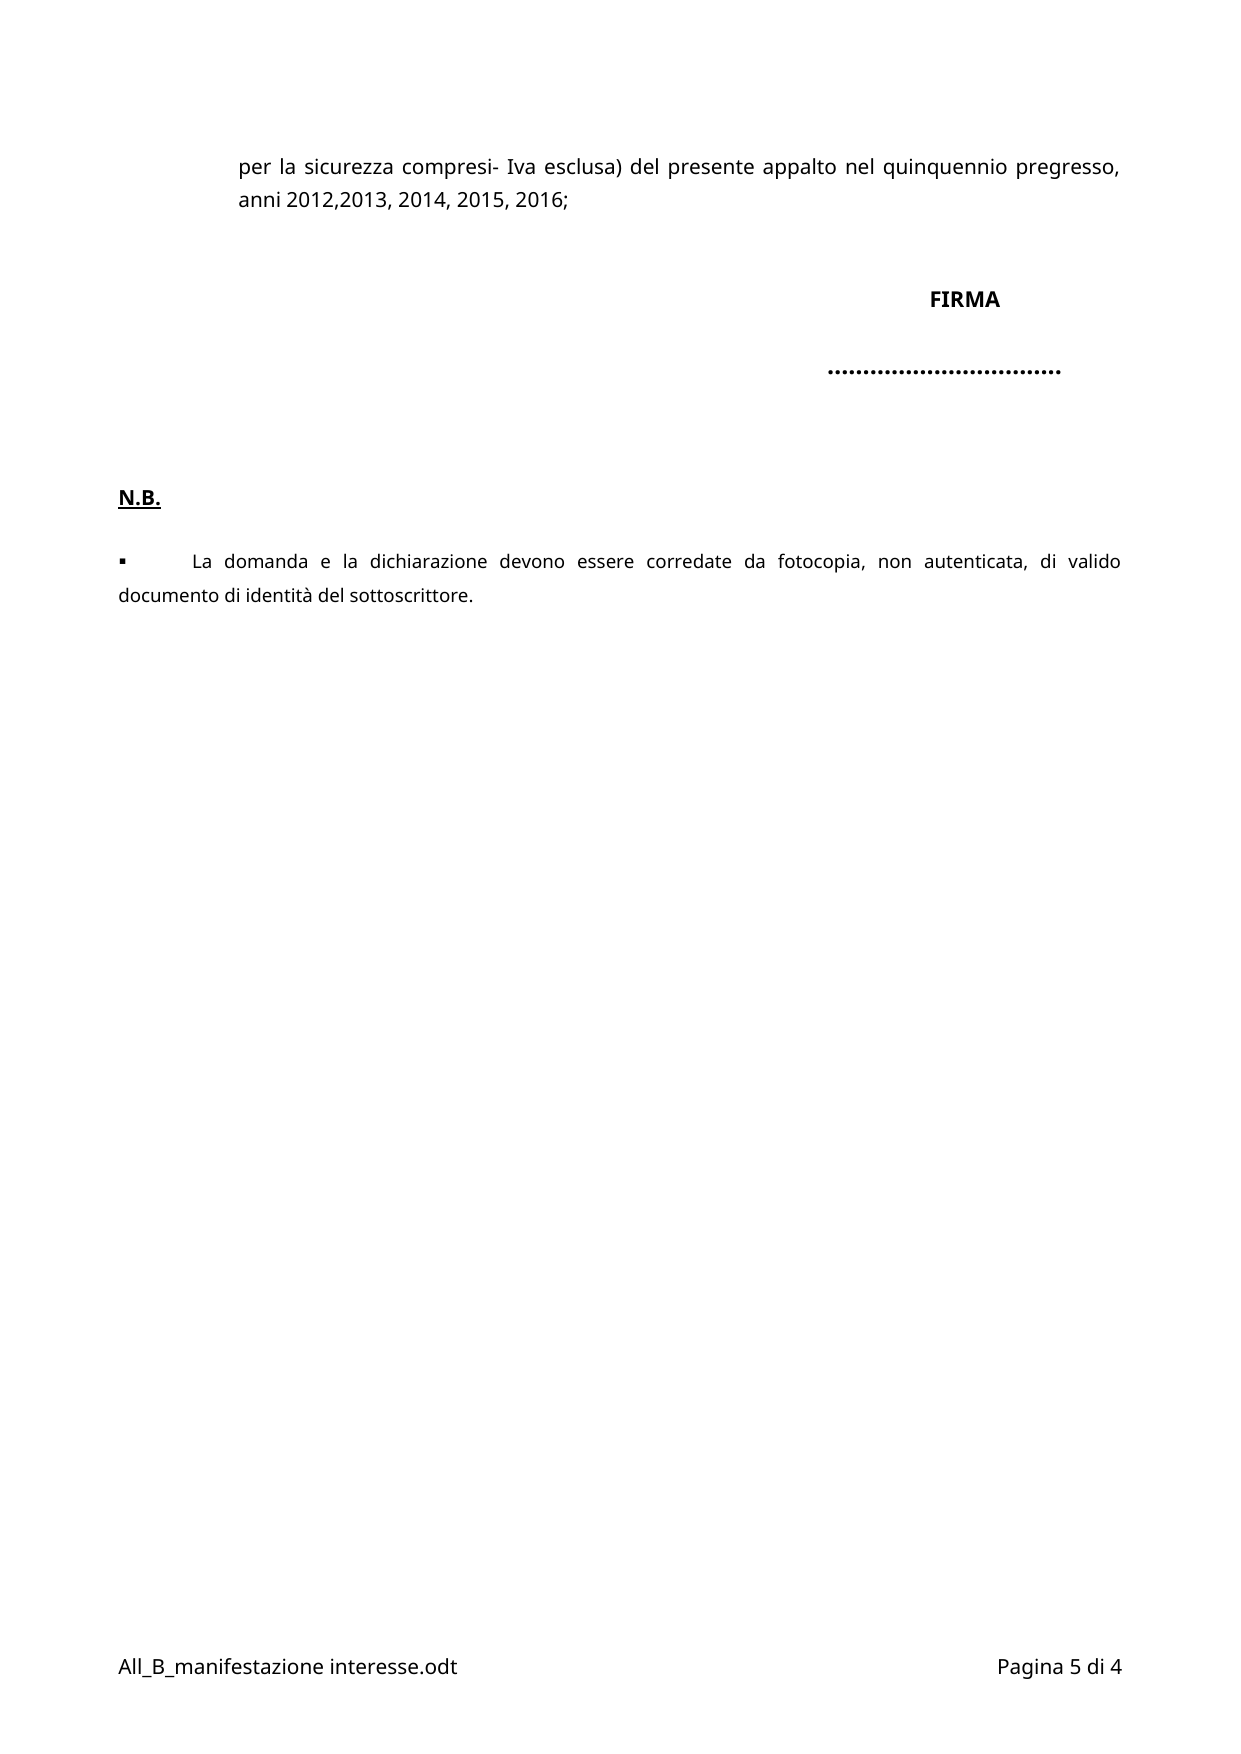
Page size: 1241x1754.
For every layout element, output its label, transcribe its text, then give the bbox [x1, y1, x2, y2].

list per la sicurezza compresi- Iva esclusa) del presente appalto nel quinquennio pregresso, anni 2012,2013, 2014, 2015, 2016; [201, 148, 1122, 214]
list FIRMA [156, 281, 1122, 314]
text …………….…………….. [812, 348, 1122, 382]
text N.B. [118, 483, 1122, 511]
list La domanda e la dichiarazione devono essere corredate da fotocopia, non autenticata, di valido documento di identità del sottoscrittore. [118, 542, 1122, 609]
